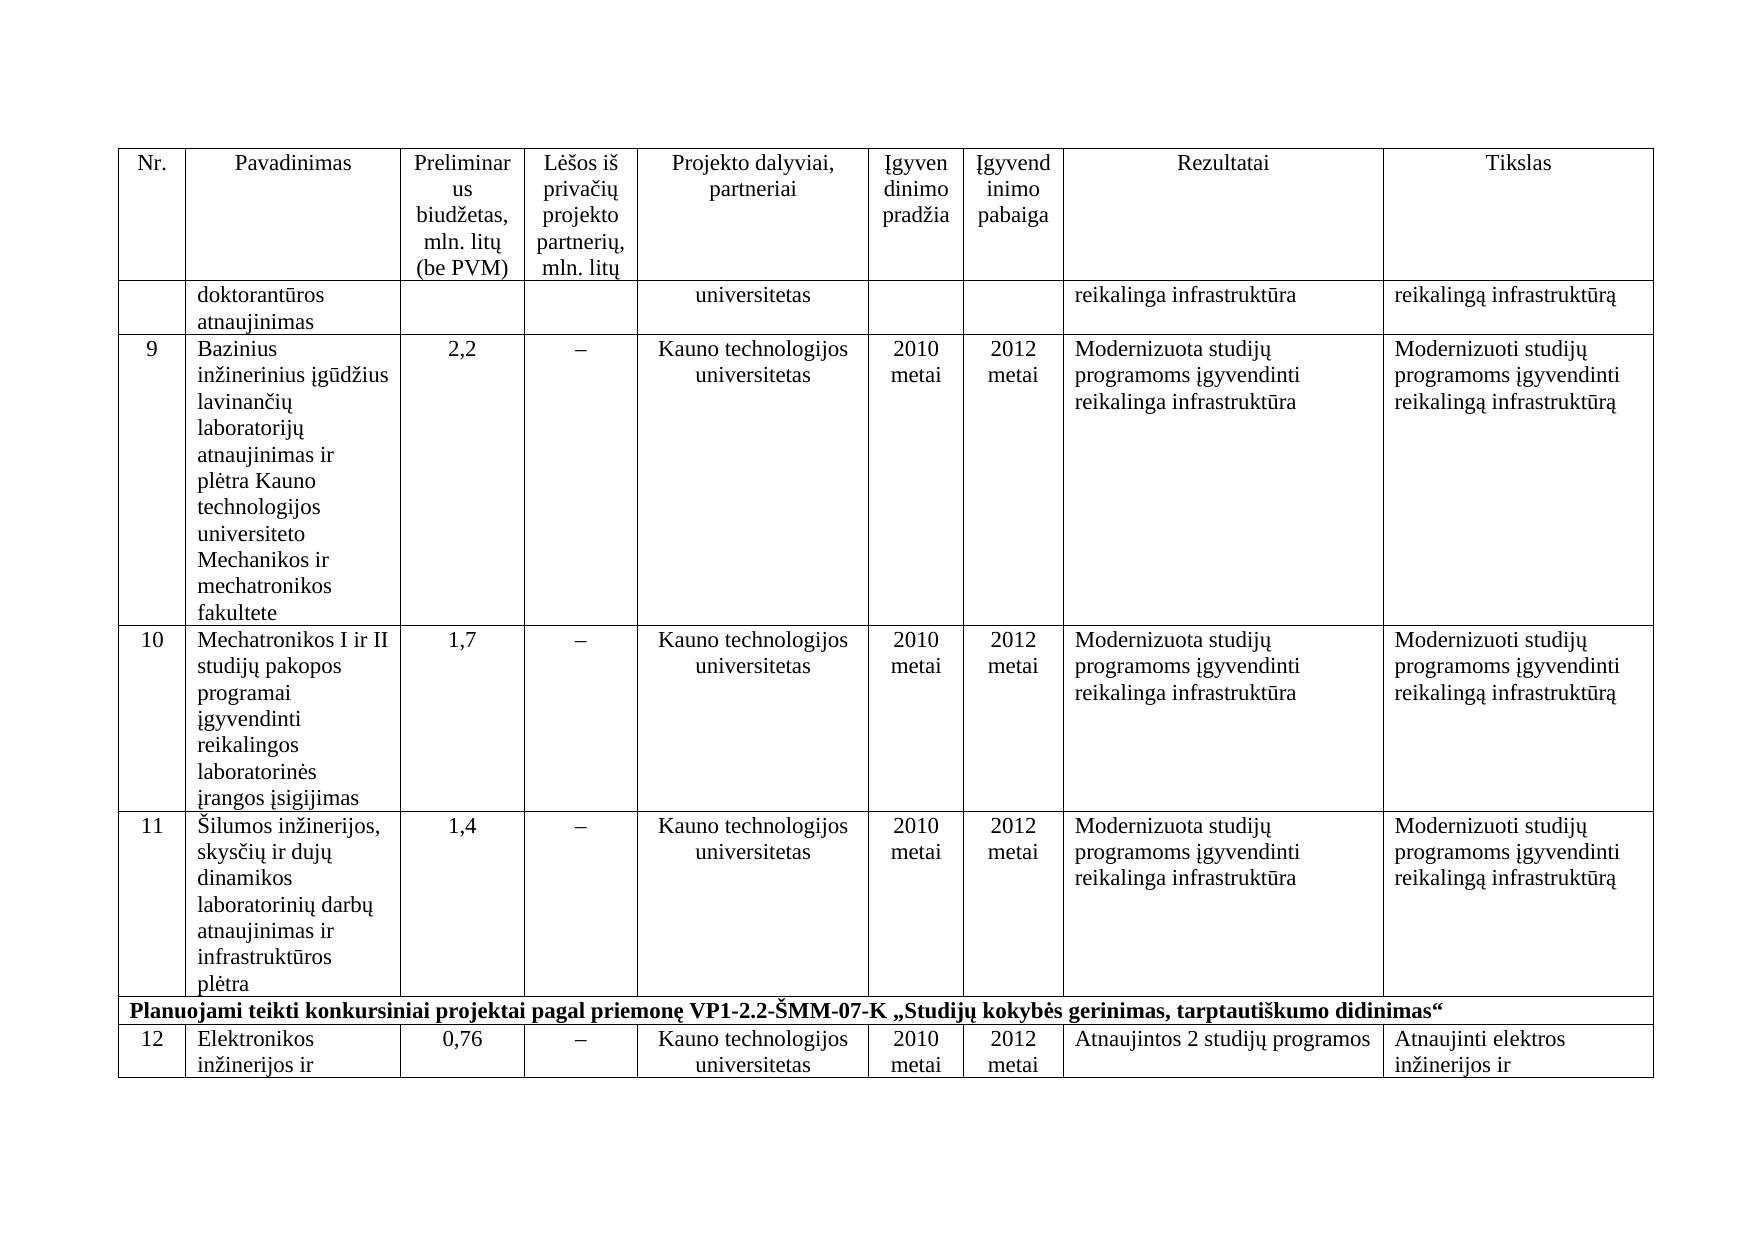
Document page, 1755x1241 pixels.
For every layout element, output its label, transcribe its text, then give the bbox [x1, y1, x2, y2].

table_cell 2010 metai [869, 626, 963, 811]
table_cell Kauno technologijos universitetas [638, 812, 868, 996]
table_cell 9 [119, 335, 185, 625]
table_cell 2010 metai [869, 335, 963, 625]
table_header Įgyvendinimo pabaiga [964, 149, 1063, 280]
table_cell [525, 281, 637, 334]
table_header Pavadinimas [186, 149, 400, 280]
table_header Lėšos iš privačių projekto partnerių, mln. litų [525, 149, 637, 280]
table_header Tikslas [1384, 149, 1653, 280]
table_cell Kauno technologijos universitetas [638, 626, 868, 811]
table_cell – [525, 1025, 637, 1077]
table_cell 2,2 [401, 335, 524, 625]
table_cell [401, 281, 524, 334]
table_cell 2012 metai [964, 1025, 1063, 1077]
table_cell 0,76 [401, 1025, 524, 1077]
table_cell Mechatronikos I ir II studijų pakopos programai įgyvendinti reikalingos laboratorinės įrangos įsigijimas [186, 626, 400, 811]
table_header Rezultatai [1064, 149, 1383, 280]
table_cell reikalinga infrastruktūra [1064, 281, 1383, 334]
table_cell Šilumos inžinerijos, skysčių ir dujų dinamikos laboratorinių darbų atnaujinimas ir infrastruktūros plėtra [186, 812, 400, 996]
table_cell [869, 281, 963, 334]
table_cell 11 [119, 812, 185, 996]
table_cell [964, 281, 1063, 334]
table_cell – [525, 335, 637, 625]
table_cell Modernizuoti studijų programoms įgyvendinti reikalingą infrastruktūrą [1384, 626, 1653, 811]
table_header Nr. [119, 149, 185, 280]
table_cell 1,4 [401, 812, 524, 996]
table_cell Kauno technologijos universitetas [638, 335, 868, 625]
table_cell Bazinius inžinerinius įgūdžius lavinančių laboratorijų atnaujinimas ir plėtra Kauno technologijos universiteto Mechanikos ir mechatronikos fakultete [186, 335, 400, 625]
table_cell Atnaujintos 2 studijų programos [1064, 1025, 1383, 1077]
table_cell Kauno technologijos universitetas [638, 1025, 868, 1077]
table_cell [119, 281, 185, 334]
table_cell Modernizuota studijų programoms įgyvendinti reikalinga infrastruktūra [1064, 335, 1383, 625]
table_cell 2012 metai [964, 812, 1063, 996]
table_cell Modernizuota studijų programoms įgyvendinti reikalinga infrastruktūra [1064, 626, 1383, 811]
table_cell reikalingą infrastruktūrą [1384, 281, 1653, 334]
table_cell 2012 metai [964, 626, 1063, 811]
table_cell Modernizuota studijų programoms įgyvendinti reikalinga infrastruktūra [1064, 812, 1383, 996]
table_cell Elektronikos inžinerijos ir [186, 1025, 400, 1077]
table_cell 1,7 [401, 626, 524, 811]
table_cell universitetas [638, 281, 868, 334]
table_cell Atnaujinti elektros inžinerijos ir [1384, 1025, 1653, 1077]
table_header Projekto dalyviai, partneriai [638, 149, 868, 280]
table_header Įgyvendinimo pradžia [869, 149, 963, 280]
table_cell 2012 metai [964, 335, 1063, 625]
table_cell 12 [119, 1025, 185, 1077]
table_cell 2010 metai [869, 1025, 963, 1077]
table_cell – [525, 812, 637, 996]
table_cell Modernizuoti studijų programoms įgyvendinti reikalingą infrastruktūrą [1384, 812, 1653, 996]
table_cell – [525, 626, 637, 811]
table_cell Planuojami teikti konkursiniai projektai pagal priemonę VP1-2.2-ŠMM-07-K „Studijų kokybės gerinimas, tarptautiškumo didinimas“ [119, 997, 1653, 1023]
table_cell 10 [119, 626, 185, 811]
table_cell 2010 metai [869, 812, 963, 996]
table_header Preliminarus biudžetas, mln. litų (be PVM) [401, 149, 524, 280]
table_cell Modernizuoti studijų programoms įgyvendinti reikalingą infrastruktūrą [1384, 335, 1653, 625]
table_cell doktorantūros atnaujinimas [186, 281, 400, 334]
